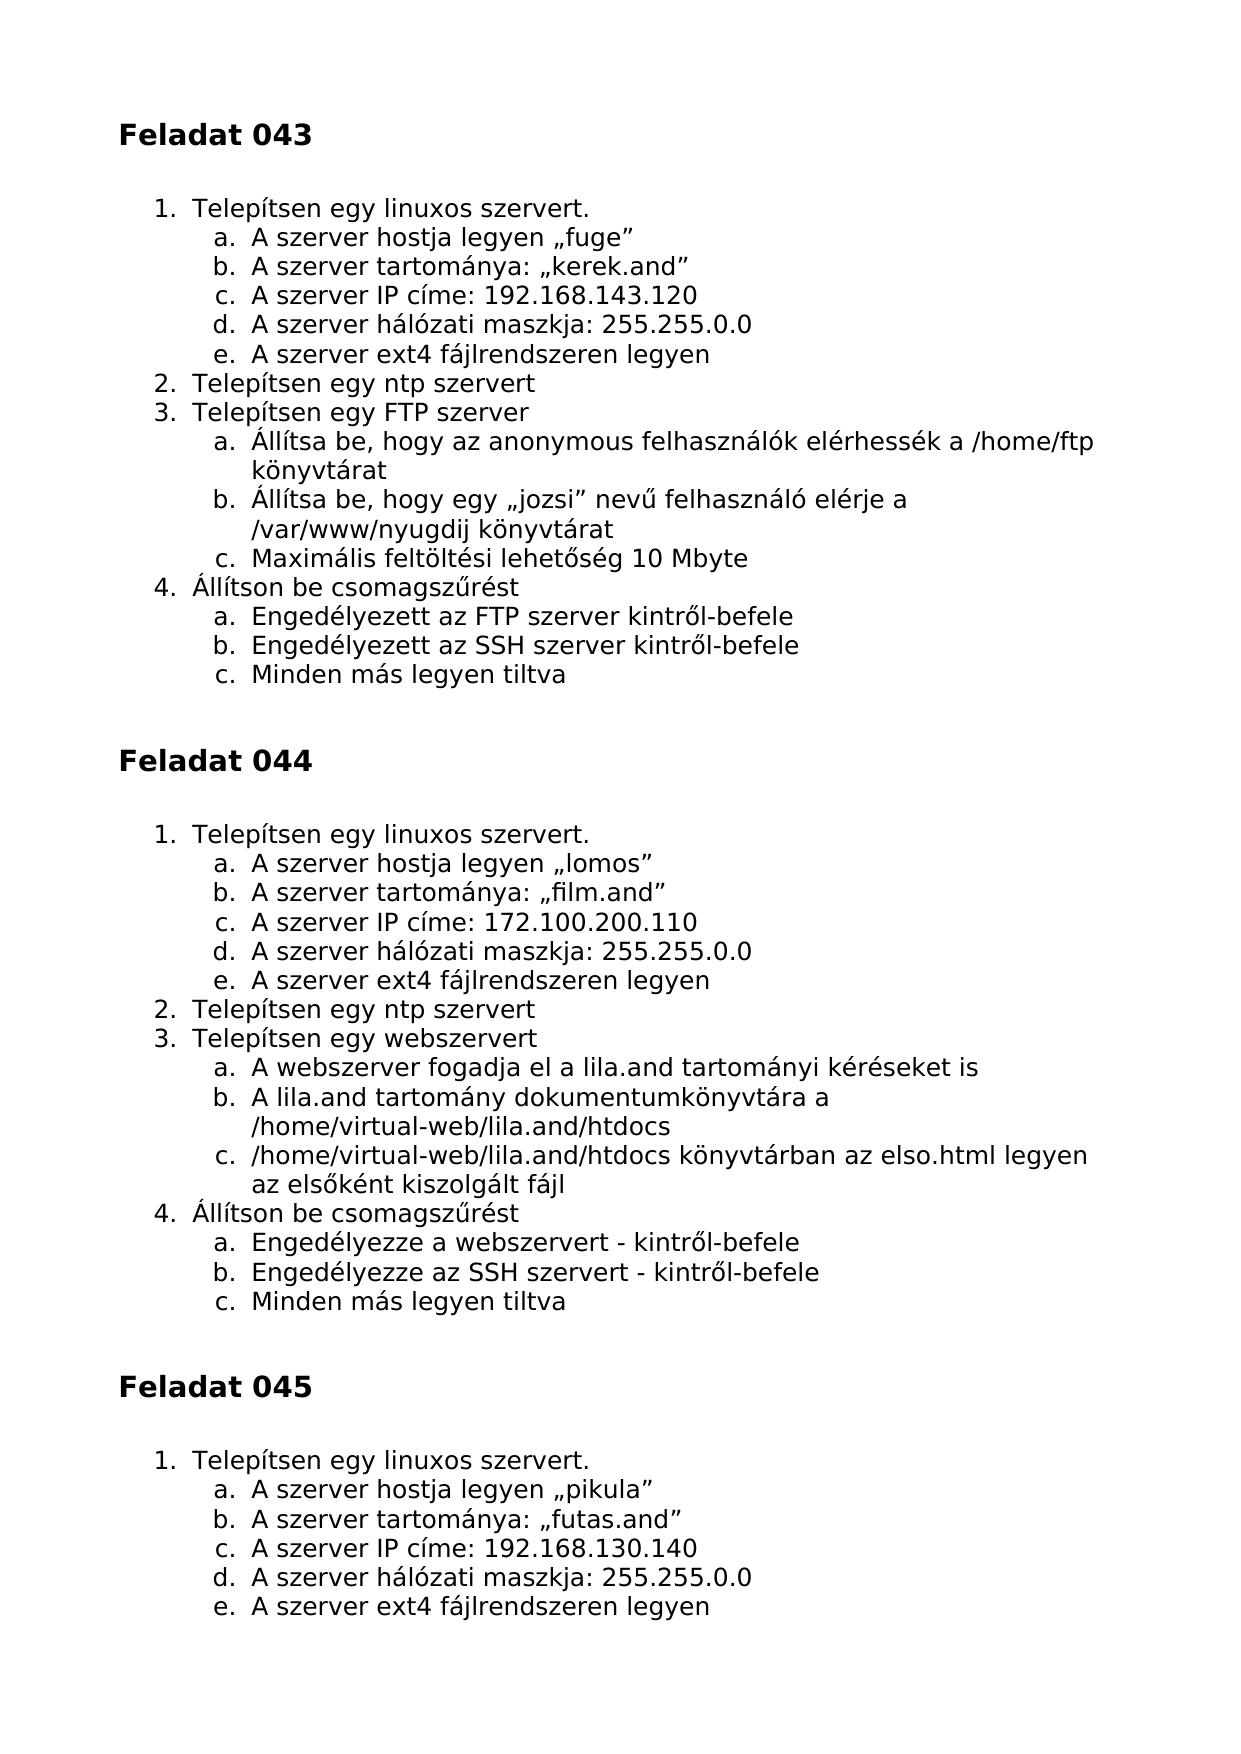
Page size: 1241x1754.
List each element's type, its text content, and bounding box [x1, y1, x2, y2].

subtitle Feladat 045 [118, 1371, 1122, 1404]
list A szerver hostja legyen „lomos” [236, 849, 1122, 879]
list A szerver IP címe: 192.168.143.120 [236, 282, 1122, 311]
list Minden más legyen tiltva [236, 661, 1122, 690]
list A szerver hálózati maszkja: 255.255.0.0 [236, 937, 1122, 966]
subtitle Feladat 043 [118, 118, 1122, 152]
list Maximális feltöltési lehetőség 10 Mbyte [236, 544, 1122, 573]
list A szerver ext4 fájlrendszeren legyen [236, 1592, 1122, 1622]
list A szerver IP címe: 192.168.130.140 [236, 1534, 1122, 1563]
list A webszerver fogadja el a lila.and tartományi kéréseket is [236, 1054, 1122, 1083]
list A szerver tartománya: „kerek.and” [236, 252, 1122, 282]
list Engedélyezett az FTP szerver kintről-befele [236, 602, 1122, 632]
list Állítson be csomagszűrést [177, 1199, 1122, 1229]
list Telepítsen egy linuxos szervert. [177, 1447, 1122, 1476]
list Telepítsen egy ntp szervert [177, 995, 1122, 1024]
list A szerver hostja legyen „fuge” [236, 223, 1122, 252]
list Engedélyezett az SSH szerver kintről-befele [236, 632, 1122, 661]
list Állítson be csomagszűrést [177, 573, 1122, 602]
list A szerver hálózati maszkja: 255.255.0.0 [236, 311, 1122, 340]
list A szerver ext4 fájlrendszeren legyen [236, 340, 1122, 369]
list A szerver hálózati maszkja: 255.255.0.0 [236, 1563, 1122, 1592]
list A szerver IP címe: 172.100.200.110 [236, 908, 1122, 937]
list Telepítsen egy linuxos szervert. [177, 194, 1122, 223]
list Telepítsen egy linuxos szervert. [177, 820, 1122, 849]
list Engedélyezze az SSH szervert - kintről-befele [236, 1258, 1122, 1287]
list Állítsa be, hogy egy „jozsi” nevű felhasználó elérje a /var/www/nyugdij könyvtárat [236, 486, 1122, 544]
subtitle Feladat 044 [118, 744, 1122, 778]
list Minden más legyen tiltva [236, 1287, 1122, 1316]
list A lila.and tartomány dokumentumkönyvtára a /home/virtual-web/lila.and/htdocs [236, 1083, 1122, 1141]
list A szerver tartománya: „film.and” [236, 879, 1122, 908]
list Telepítsen egy webszervert [177, 1024, 1122, 1054]
list Telepítsen egy FTP szerver [177, 398, 1122, 427]
list A szerver tartománya: „futas.and” [236, 1505, 1122, 1534]
list A szerver hostja legyen „pikula” [236, 1476, 1122, 1505]
list Állítsa be, hogy az anonymous felhasználók elérhessék a /home/ftp könyvtárat [236, 427, 1122, 486]
list /home/virtual-web/lila.and/htdocs könyvtárban az elso.html legyen az elsőként kiszolgált fájl [236, 1141, 1122, 1199]
list Telepítsen egy ntp szervert [177, 369, 1122, 398]
list A szerver ext4 fájlrendszeren legyen [236, 966, 1122, 995]
list Engedélyezze a webszervert - kintről-befele [236, 1229, 1122, 1258]
